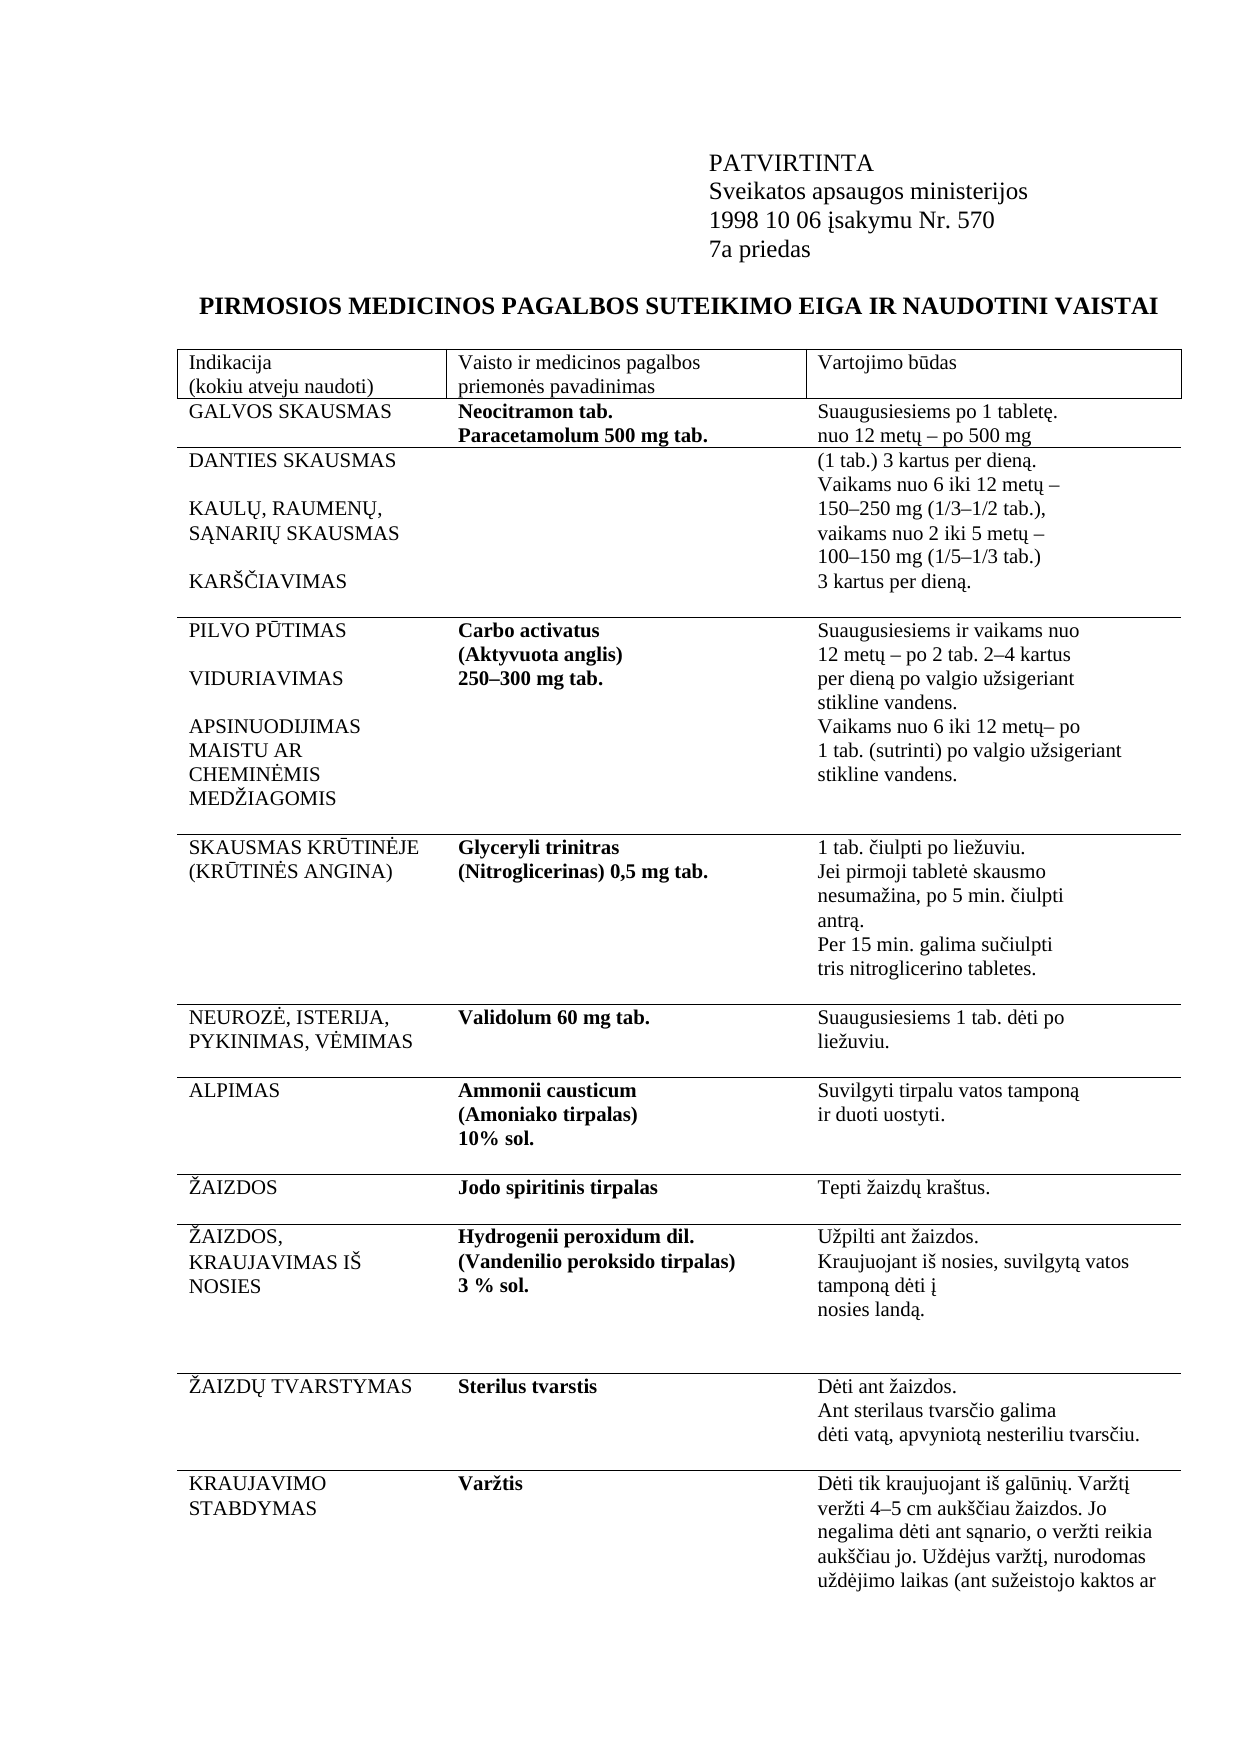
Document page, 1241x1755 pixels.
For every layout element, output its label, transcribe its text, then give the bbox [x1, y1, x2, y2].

table_cell Vaikams nuo 6 iki 12 metų – [806, 472, 1181, 496]
table_cell [177, 1398, 447, 1422]
table_cell PYKINIMAS, VĖMIMAS [177, 1029, 447, 1053]
table_cell Per 15 min. galima sučiulpti [806, 932, 1181, 956]
table_cell [447, 810, 806, 834]
table_cell [447, 1446, 806, 1470]
table_cell [447, 520, 806, 544]
table_cell [177, 1126, 447, 1150]
table_cell Ammonii causticum [447, 1078, 806, 1102]
table_cell [447, 980, 806, 1004]
table_header Indikacija (kokiu atveju naudoti) [178, 350, 446, 398]
table_cell vaikams nuo 2 iki 5 metų – [806, 520, 1181, 544]
table_cell 150–250 mg (1/3–1/2 tab.), [806, 496, 1181, 520]
table_cell PILVO PŪTIMAS [177, 618, 447, 642]
table_cell NEUROZĖ, ISTERIJA, [177, 1005, 447, 1029]
table_header Vaisto ir medicinos pagalbos priemonės pavadinimas [447, 350, 806, 398]
table_cell [177, 908, 447, 932]
table_cell [806, 810, 1181, 834]
table_cell [447, 714, 806, 738]
table_cell [177, 1323, 447, 1348]
table_cell [177, 932, 447, 956]
table_cell [806, 1446, 1181, 1470]
table_cell [447, 1570, 806, 1595]
table_cell [447, 1398, 806, 1422]
table_cell [177, 956, 447, 980]
table_cell [447, 932, 806, 956]
table_cell SĄNARIŲ SKAUSMAS [177, 520, 447, 544]
table_cell Suaugusiesiems po 1 tabletę. [806, 399, 1181, 423]
table_cell [806, 1126, 1181, 1150]
table_cell Glyceryli trinitras [447, 835, 806, 859]
table_cell Tepti žaizdų kraštus. [806, 1175, 1181, 1199]
table_cell KAULŲ, RAUMENŲ, [177, 496, 447, 520]
table_cell [447, 569, 806, 593]
table_cell KRAUJAVIMAS IŠ NOSIES [177, 1249, 447, 1298]
table_cell SKAUSMAS KRŪTINĖJE [177, 835, 447, 859]
table_cell [177, 690, 447, 714]
table_cell [447, 690, 806, 714]
table_cell Neocitramon tab. [447, 399, 806, 423]
table_cell [177, 1199, 447, 1223]
table_cell [447, 472, 806, 496]
table_cell APSINUODIJIMAS [177, 714, 447, 738]
table_cell ir duoti uostyti. [806, 1102, 1181, 1126]
table_cell ŽAIZDOS [177, 1175, 447, 1199]
table_cell [177, 1422, 447, 1446]
table_cell [177, 1545, 447, 1570]
table_cell [177, 642, 447, 666]
table_cell 12 metų – po 2 tab. 2–4 kartus [806, 642, 1181, 666]
table_cell [447, 1520, 806, 1544]
table_cell [806, 1348, 1181, 1373]
table_cell [177, 1348, 447, 1373]
table_cell [447, 1150, 806, 1174]
table_cell [177, 593, 447, 617]
table_cell [447, 786, 806, 810]
table_cell [177, 423, 447, 447]
table_cell liežuviu. [806, 1029, 1181, 1053]
table_cell 100–150 mg (1/5–1/3 tab.) [806, 545, 1181, 568]
table_cell [806, 1199, 1181, 1223]
table_cell [177, 1570, 447, 1595]
table_cell [177, 1102, 447, 1126]
table_cell Suvilgyti tirpalu vatos tamponą [806, 1078, 1181, 1102]
table_cell [447, 908, 806, 932]
table_cell [177, 545, 447, 568]
table_cell [447, 884, 806, 907]
table_cell stikline vandens. [806, 690, 1181, 714]
text PATVIRTINTA [177, 148, 1181, 176]
table_cell [447, 762, 806, 786]
table_cell Carbo activatus [447, 618, 806, 642]
table_cell ALPIMAS [177, 1078, 447, 1102]
table_cell MAISTU AR [177, 738, 447, 762]
table_cell Suaugusiesiems 1 tab. dėti po [806, 1005, 1181, 1029]
table_cell [177, 1150, 447, 1174]
table_cell ŽAIZDOS, [177, 1225, 447, 1248]
table_cell [177, 1520, 447, 1544]
table_cell Validolum 60 mg tab. [447, 1005, 806, 1029]
table_cell [177, 980, 447, 1004]
table_cell 10% sol. [447, 1126, 806, 1150]
table_cell (Nitroglicerinas) 0,5 mg tab. [447, 859, 806, 883]
table_cell 1 tab. čiulpti po liežuviu. [806, 835, 1181, 859]
table_cell [177, 1298, 447, 1323]
table_cell [177, 472, 447, 496]
table_cell [806, 786, 1181, 810]
table_cell [447, 1199, 806, 1223]
table_cell Dėti tik kraujuojant iš galūnių. Varžtį veržti 4–5 cm aukščiau žaizdos. Jo negalima dėti ant sąnario, o veržti reikia aukščiau jo. Uždėjus varžtį, nurodomas uždėjimo laikas (ant sužeistojo kaktos ar [806, 1471, 1181, 1595]
table_cell GALVOS SKAUSMAS [177, 399, 447, 423]
table_cell MEDŽIAGOMIS [177, 786, 447, 810]
table_cell CHEMINĖMIS [177, 762, 447, 786]
table_header Vartojimo būdas [807, 350, 1181, 398]
table_cell VIDURIAVIMAS [177, 666, 447, 690]
table_cell per dieną po valgio užsigeriant [806, 666, 1181, 690]
table_cell antrą. [806, 908, 1181, 932]
table_cell [447, 545, 806, 568]
table_cell ŽAIZDŲ TVARSTYMAS [177, 1374, 447, 1398]
table_cell Jei pirmoji tabletė skausmo [806, 859, 1181, 883]
table_cell Hydrogenii peroxidum dil. (Vandenilio peroksido tirpalas) 3 % sol. [447, 1225, 806, 1373]
table_cell DANTIES SKAUSMAS [177, 448, 447, 472]
table_cell [447, 1422, 806, 1446]
table_cell Sterilus tvarstis [447, 1374, 806, 1398]
table_cell [177, 810, 447, 834]
table_cell Jodo spiritinis tirpalas [447, 1175, 806, 1199]
table_cell dėti vatą, apvyniotą nesteriliu tvarsčiu. [806, 1422, 1181, 1446]
table_cell [447, 1053, 806, 1077]
table_cell Dėti ant žaizdos. [806, 1374, 1181, 1398]
text 7a priedas [177, 234, 1181, 263]
table_cell [447, 1545, 806, 1570]
table_cell 3 kartus per dieną. [806, 569, 1181, 593]
table_cell KRAUJAVIMO STABDYMAS [177, 1471, 447, 1519]
table_cell [447, 1029, 806, 1053]
text Pirmosios medicinos pagalbos suteikimo eiga ir naudotini vaistai [177, 291, 1181, 320]
table_cell 250–300 mg tab. [447, 666, 806, 690]
text 1998 10 06 įsakymu Nr. 570 [177, 205, 1181, 234]
table_cell [177, 1053, 447, 1077]
table_cell (1 tab.) 3 kartus per dieną. [806, 448, 1181, 472]
table_cell Varžtis [447, 1471, 806, 1519]
table_cell KARŠČIAVIMAS [177, 569, 447, 593]
table_cell nesumažina, po 5 min. čiulpti [806, 884, 1181, 907]
table_cell [447, 956, 806, 980]
table_cell [177, 884, 447, 907]
table_cell Suaugusiesiems ir vaikams nuo [806, 618, 1181, 642]
table_cell [447, 593, 806, 617]
table_cell [177, 1446, 447, 1470]
table_cell Vaikams nuo 6 iki 12 metų– po 1 tab. (sutrinti) po valgio užsigeriant stikline vandens. [806, 714, 1181, 786]
table_cell (Amoniako tirpalas) [447, 1102, 806, 1126]
table_cell [447, 448, 806, 472]
table_cell tris nitroglicerino tabletes. [806, 956, 1181, 980]
table_cell (KRŪTINĖS ANGINA) [177, 859, 447, 883]
table_cell [447, 496, 806, 520]
table_cell Užpilti ant žaizdos. Kraujuojant iš nosies, suvilgytą vatos tamponą dėti į nosies landą. [806, 1225, 1181, 1348]
table_cell Paracetamolum 500 mg tab. [447, 423, 806, 447]
table_cell nuo 12 metų – po 500 mg [806, 423, 1181, 447]
table_cell [806, 1150, 1181, 1174]
table_cell [806, 980, 1181, 1004]
table_cell (Aktyvuota anglis) [447, 642, 806, 666]
table_cell [806, 1053, 1181, 1077]
table_cell Ant sterilaus tvarsčio galima [806, 1398, 1181, 1422]
text Sveikatos apsaugos ministerijos [177, 176, 1181, 205]
table_cell [806, 593, 1181, 617]
table_cell [447, 738, 806, 762]
